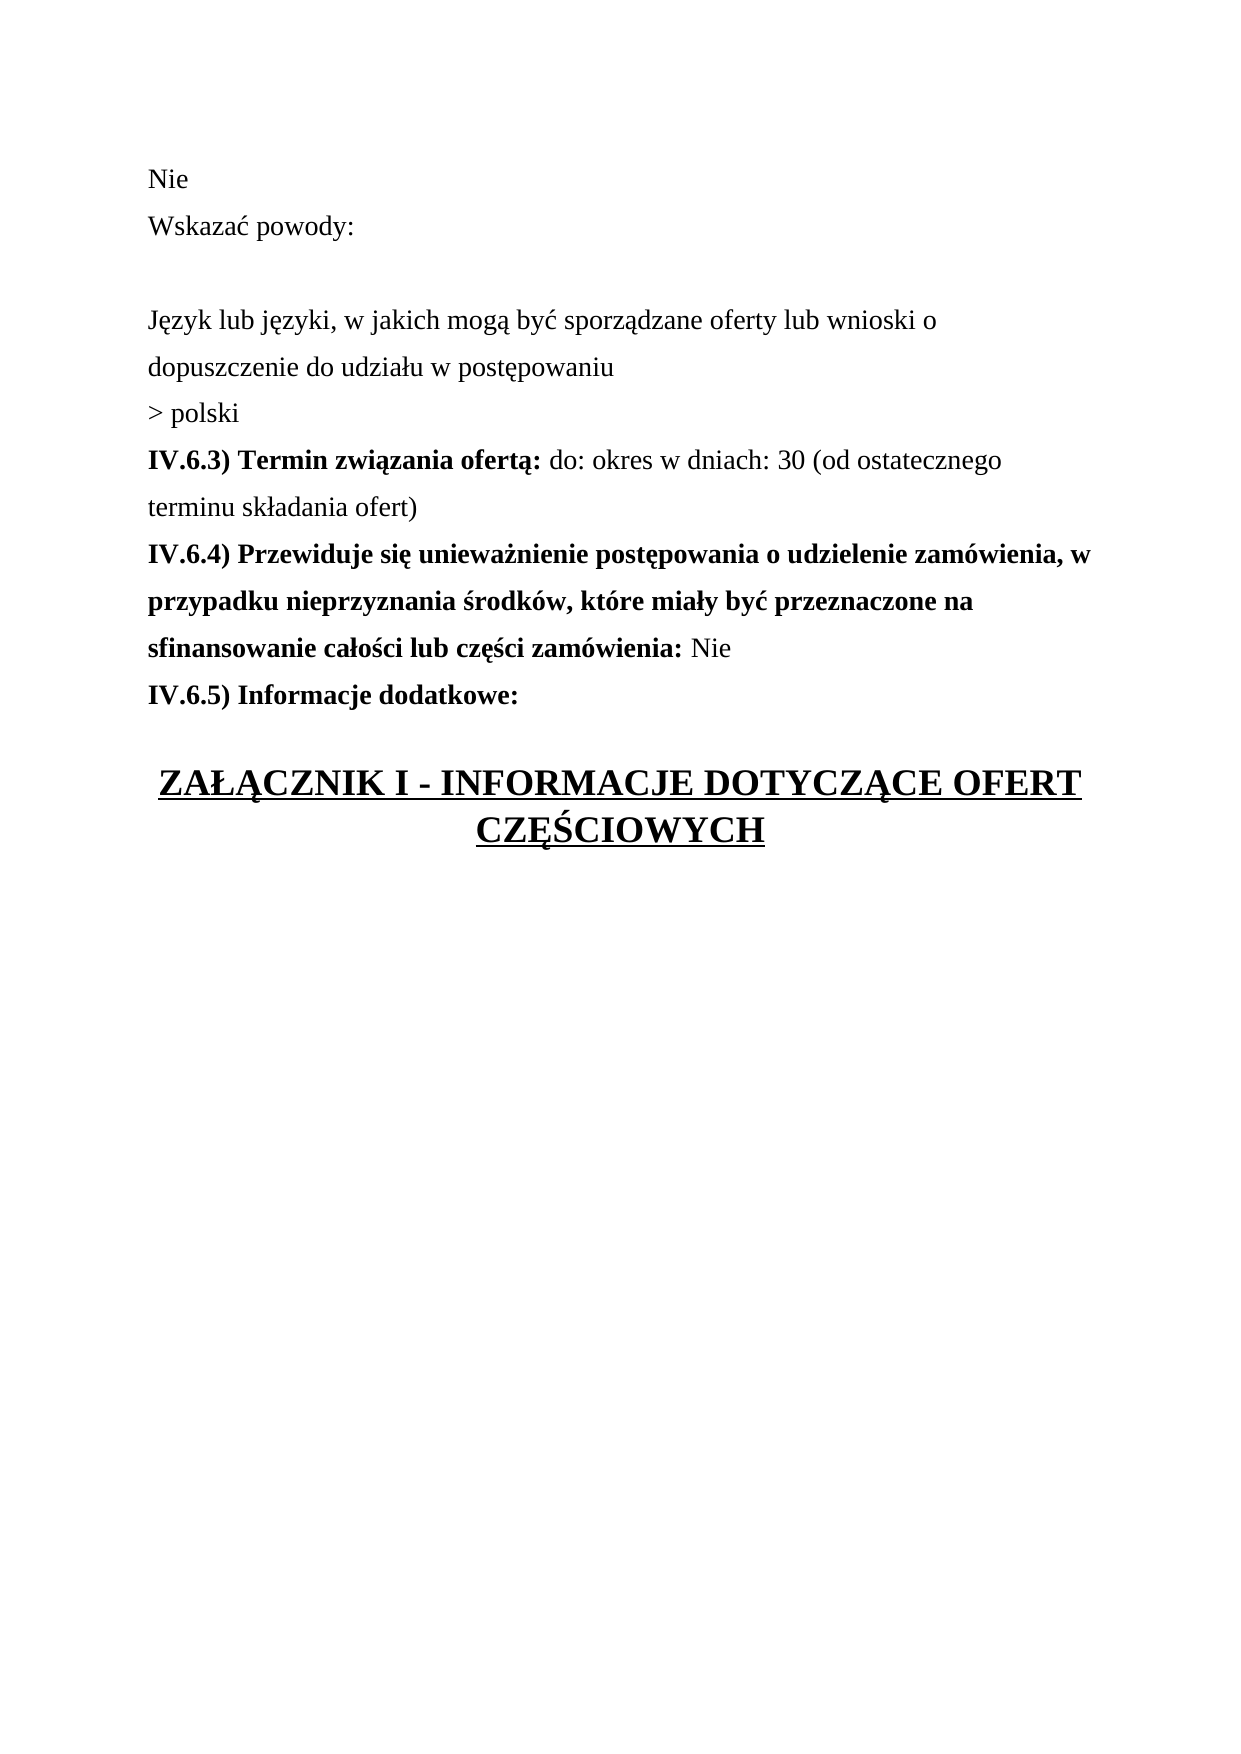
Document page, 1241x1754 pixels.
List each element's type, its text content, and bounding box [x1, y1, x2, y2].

text Nie Wskazać powody: Język lub języki, w jakich mogą być sporządzane oferty lub wnioski o dopuszczenie do udziału w postępowaniu > polski IV.6.3) Termin związania ofertą: do: okres w dniach: 30 (od ostatecznego terminu składania ofert) IV.6.4) Przewiduje się unieważnienie postępowania o udzielenie zamówienia, w przypadku nieprzyznania środków, które miały być przeznaczone na sfinansowanie całości lub części zamówienia: Nie IV.6.5) Informacje dodatkowe: [148, 148, 1093, 757]
text ZAŁĄCZNIK I - INFORMACJE DOTYCZĄCE OFERT CZĘŚCIOWYCH [148, 757, 1093, 851]
